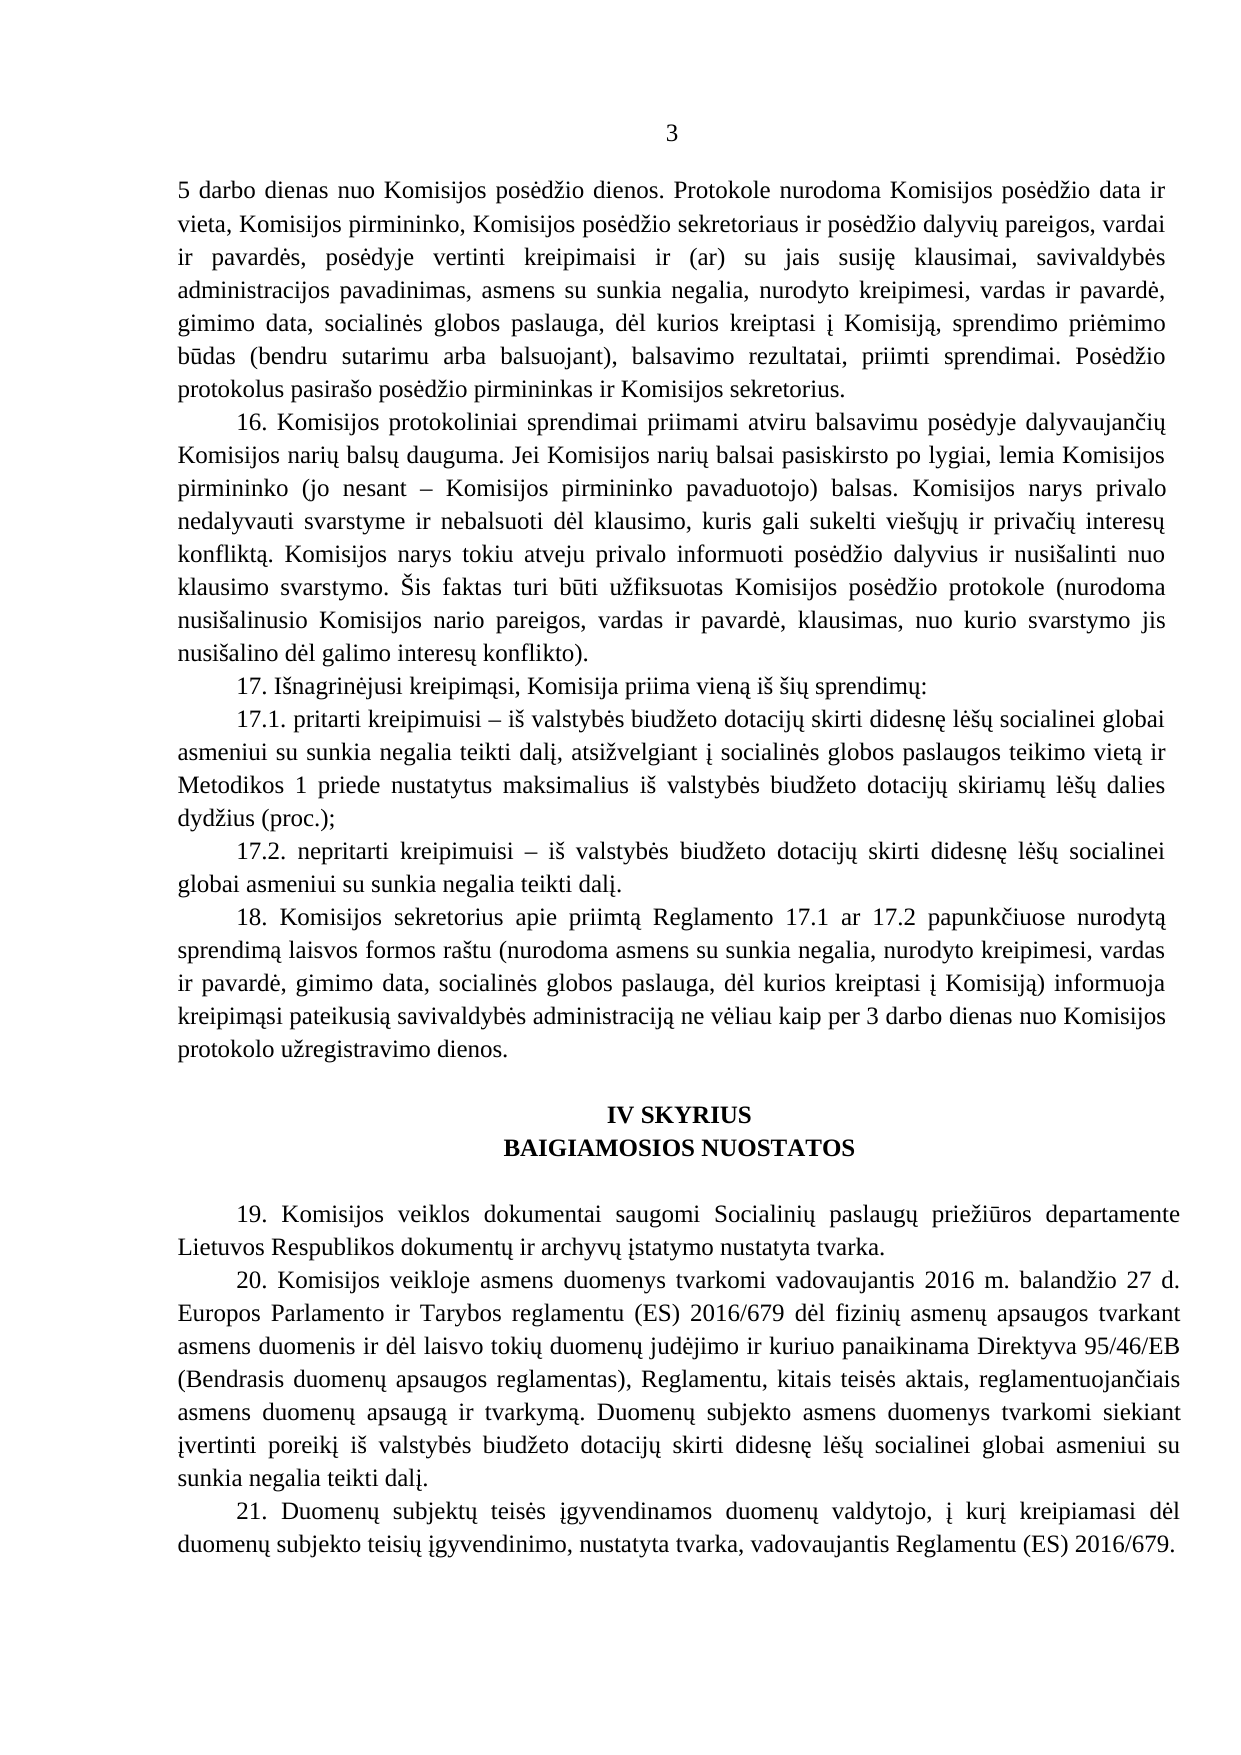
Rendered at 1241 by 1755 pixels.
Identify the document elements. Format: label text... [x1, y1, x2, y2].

text 19. Komisijos veiklos dokumentai saugomi Socialinių paslaugų priežiūros departamente Lietuvos Respublikos dokumentų ir archyvų įstatymo nustatyta tvarka. [177, 1199, 1181, 1261]
text 17. Išnagrinėjusi kreipimąsi, Komisija priima vieną iš šių sprendimų: [177, 671, 1167, 700]
text 20. Komisijos veikloje asmens duomenys tvarkomi vadovaujantis 2016 m. balandžio 27 d. Europos Parlamento ir Tarybos reglamentu (ES) 2016/679 dėl fizinių asmenų apsaugos tvarkant asmens duomenis ir dėl laisvo tokių duomenų judėjimo ir kuriuo panaikinama Direktyva 95/46/EB (Bendrasis duomenų apsaugos reglamentas), Reglamentu, kitais teisės aktais, reglamentuojančiais asmens duomenų apsaugą ir tvarkymą. Duomenų subjekto asmens duomenys tvarkomi siekiant įvertinti poreikį iš valstybės biudžeto dotacijų skirti didesnę lėšų socialinei globai asmeniui su sunkia negalia teikti dalį. [177, 1265, 1181, 1492]
text 18. Komisijos sekretorius apie priimtą Reglamento 17.1 ar 17.2 papunkčiuose nurodytą sprendimą laisvos formos raštu (nurodoma asmens su sunkia negalia, nurodyto kreipimesi, vardas ir pavardė, gimimo data, socialinės globos paslauga, dėl kurios kreiptasi į Komisiją) informuoja kreipimąsi pateikusią savivaldybės administraciją ne vėliau kaip per 3 darbo dienas nuo Komisijos protokolo užregistravimo dienos. [177, 902, 1167, 1063]
text BAIGIAMOSIOS NUOSTATOS [177, 1133, 1181, 1162]
text 5 darbo dienas nuo Komisijos posėdžio dienos. Protokole nurodoma Komisijos posėdžio data ir vieta, Komisijos pirmininko, Komisijos posėdžio sekretoriaus ir posėdžio dalyvių pareigos, vardai ir pavardės, posėdyje vertinti kreipimaisi ir (ar) su jais susiję klausimai, savivaldybės administracijos pavadinimas, asmens su sunkia negalia, nurodyto kreipimesi, vardas ir pavardė, gimimo data, socialinės globos paslauga, dėl kurios kreiptasi į Komisiją, sprendimo priėmimo būdas (bendru sutarimu arba balsuojant), balsavimo rezultatai, priimti sprendimai. Posėdžio protokolus pasirašo posėdžio pirmininkas ir Komisijos sekretorius. [177, 176, 1167, 402]
text 16. Komisijos protokoliniai sprendimai priimami atviru balsavimu posėdyje dalyvaujančių Komisijos narių balsų dauguma. Jei Komisijos narių balsai pasiskirsto po lygiai, lemia Komisijos pirmininko (jo nesant – Komisijos pirmininko pavaduotojo) balsas. Komisijos narys privalo nedalyvauti svarstyme ir nebalsuoti dėl klausimo, kuris gali sukelti viešųjų ir privačių interesų konfliktą. Komisijos narys tokiu atveju privalo informuoti posėdžio dalyvius ir nusišalinti nuo klausimo svarstymo. Šis faktas turi būti užfiksuotas Komisijos posėdžio protokole (nurodoma nusišalinusio Komisijos nario pareigos, vardas ir pavardė, klausimas, nuo kurio svarstymo jis nusišalino dėl galimo interesų konflikto). [177, 407, 1167, 667]
text 17.2. nepritarti kreipimuisi – iš valstybės biudžeto dotacijų skirti didesnę lėšų socialinei globai asmeniui su sunkia negalia teikti dalį. [177, 836, 1167, 898]
text 17.1. pritarti kreipimuisi – iš valstybės biudžeto dotacijų skirti didesnę lėšų socialinei globai asmeniui su sunkia negalia teikti dalį, atsižvelgiant į socialinės globos paslaugos teikimo vietą ir Metodikos 1 priede nustatytus maksimalius iš valstybės biudžeto dotacijų skiriamų lėšų dalies dydžius (proc.); [177, 704, 1167, 832]
text IV SKYRIUS [177, 1100, 1181, 1129]
text 21. Duomenų subjektų teisės įgyvendinamos duomenų valdytojo, į kurį kreipiamasi dėl duomenų subjekto teisių įgyvendinimo, nustatyta tvarka, vadovaujantis Reglamentu (ES) 2016/679. [177, 1496, 1181, 1558]
